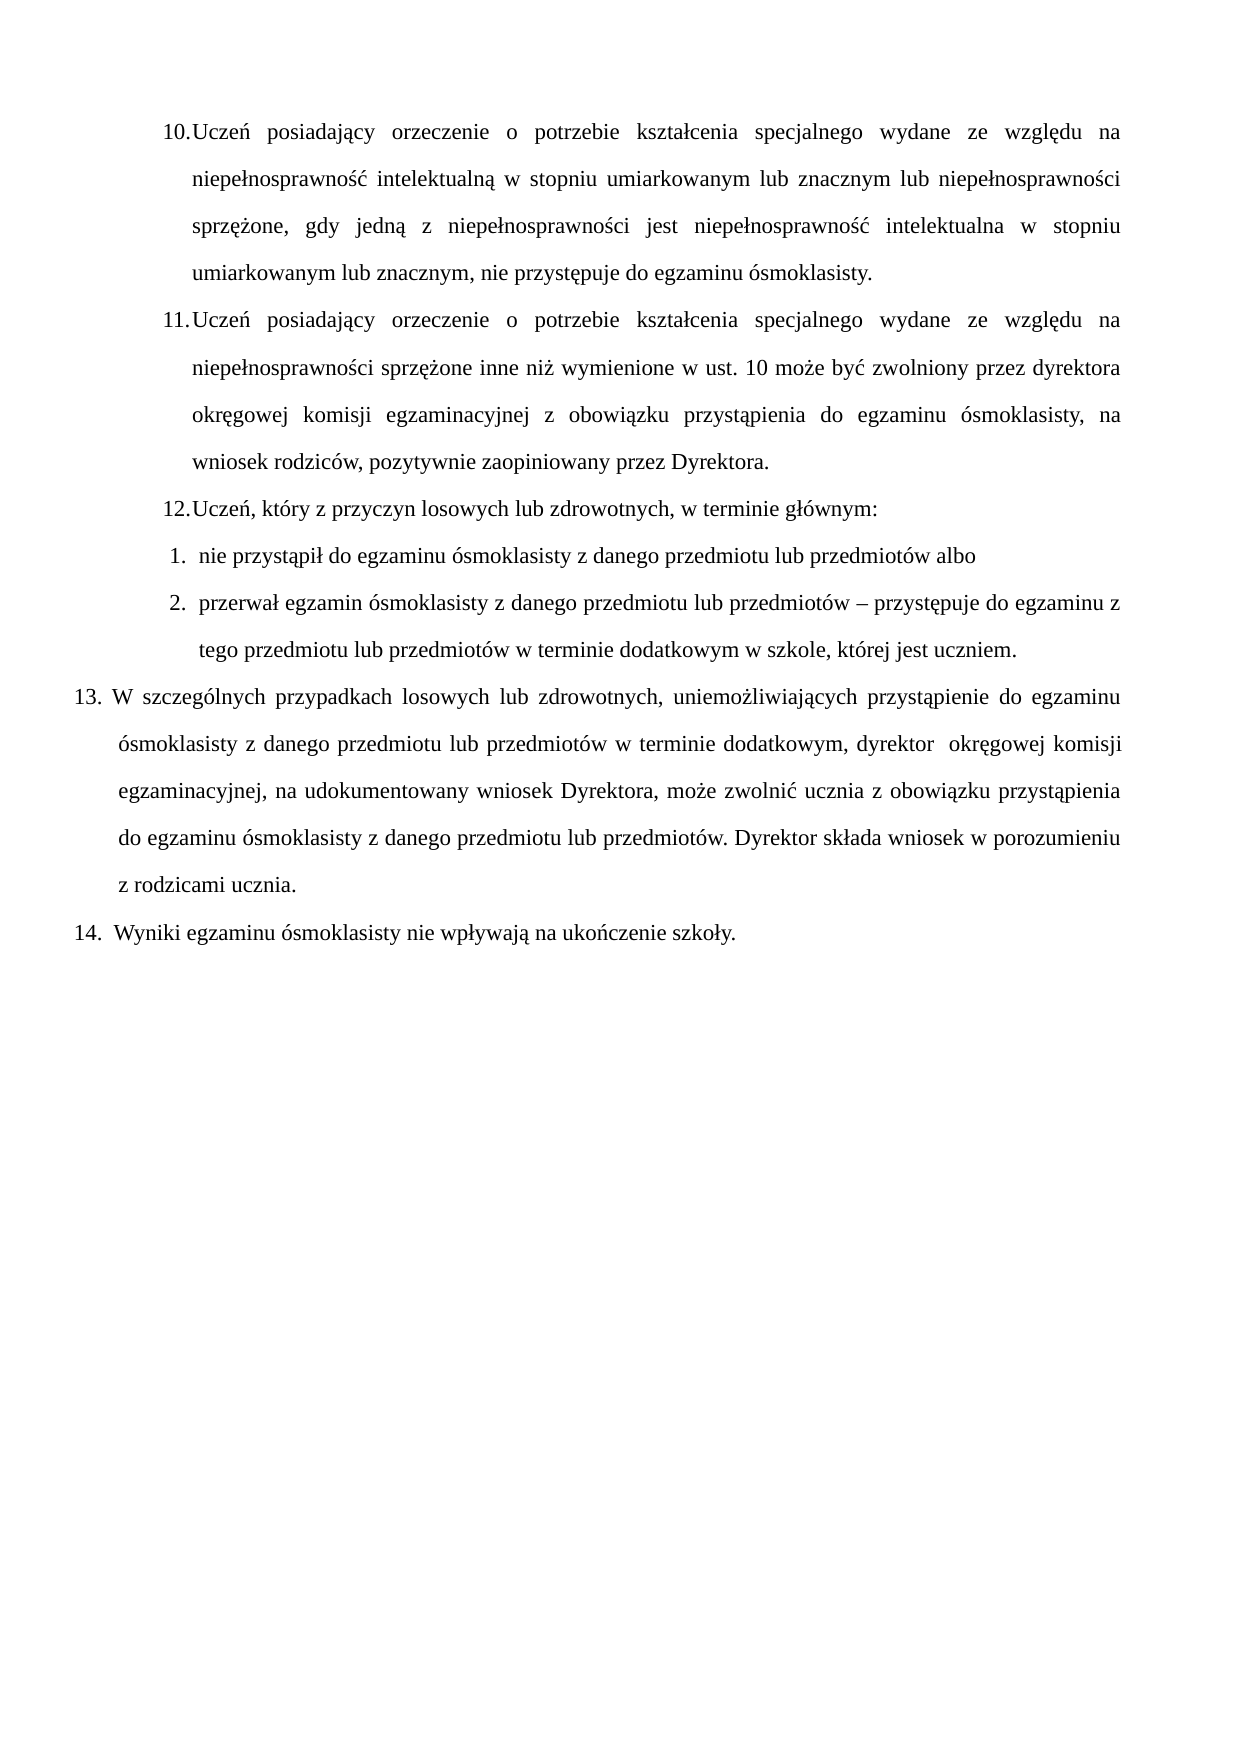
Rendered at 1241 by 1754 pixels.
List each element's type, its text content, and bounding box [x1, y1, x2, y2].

list Uczeń posiadający orzeczenie o potrzebie kształcenia specjalnego wydane ze względu na niepełnosprawność intelektualną w stopniu umiarkowanym lub znacznym lub niepełnosprawności sprzężone, gdy jedną z niepełnosprawności jest niepełnosprawność intelektualna w stopniu umiarkowanym lub znacznym, nie przystępuje do egzaminu ósmoklasisty. [162, 118, 1122, 286]
list Uczeń, który z przyczyn losowych lub zdrowotnych, w terminie głównym: [162, 495, 1122, 521]
list Uczeń posiadający orzeczenie o potrzebie kształcenia specjalnego wydane ze względu na niepełnosprawności sprzężone inne niż wymienione w ust. 10 może być zwolniony przez dyrektora okręgowej komisji egzaminacyjnej z obowiązku przystąpienia do egzaminu ósmoklasisty, na wniosek rodziców, pozytywnie zaopiniowany przez Dyrektora. [162, 306, 1122, 474]
text 13. W szczególnych przypadkach losowych lub zdrowotnych, uniemożliwiających przystąpienie do egzaminu ósmoklasisty z danego przedmiotu lub przedmiotów w terminie dodatkowym, dyrektor okręgowej komisji egzaminacyjnej, na udokumentowany wniosek Dyrektora, może zwolnić ucznia z obowiązku przystąpienia do egzaminu ósmoklasisty z danego przedmiotu lub przedmiotów. Dyrektor składa wniosek w porozumieniu z rodzicami ucznia. [74, 683, 1122, 898]
text 14. Wyniki egzaminu ósmoklasisty nie wpływają na ukończenie szkoły. [74, 918, 1122, 945]
list nie przystąpił do egzaminu ósmoklasisty z danego przedmiotu lub przedmiotów albo [169, 542, 1122, 568]
list przerwał egzamin ósmoklasisty z danego przedmiotu lub przedmiotów – przystępuje do egzaminu z tego przedmiotu lub przedmiotów w terminie dodatkowym w szkole, której jest uczniem. [169, 589, 1122, 662]
